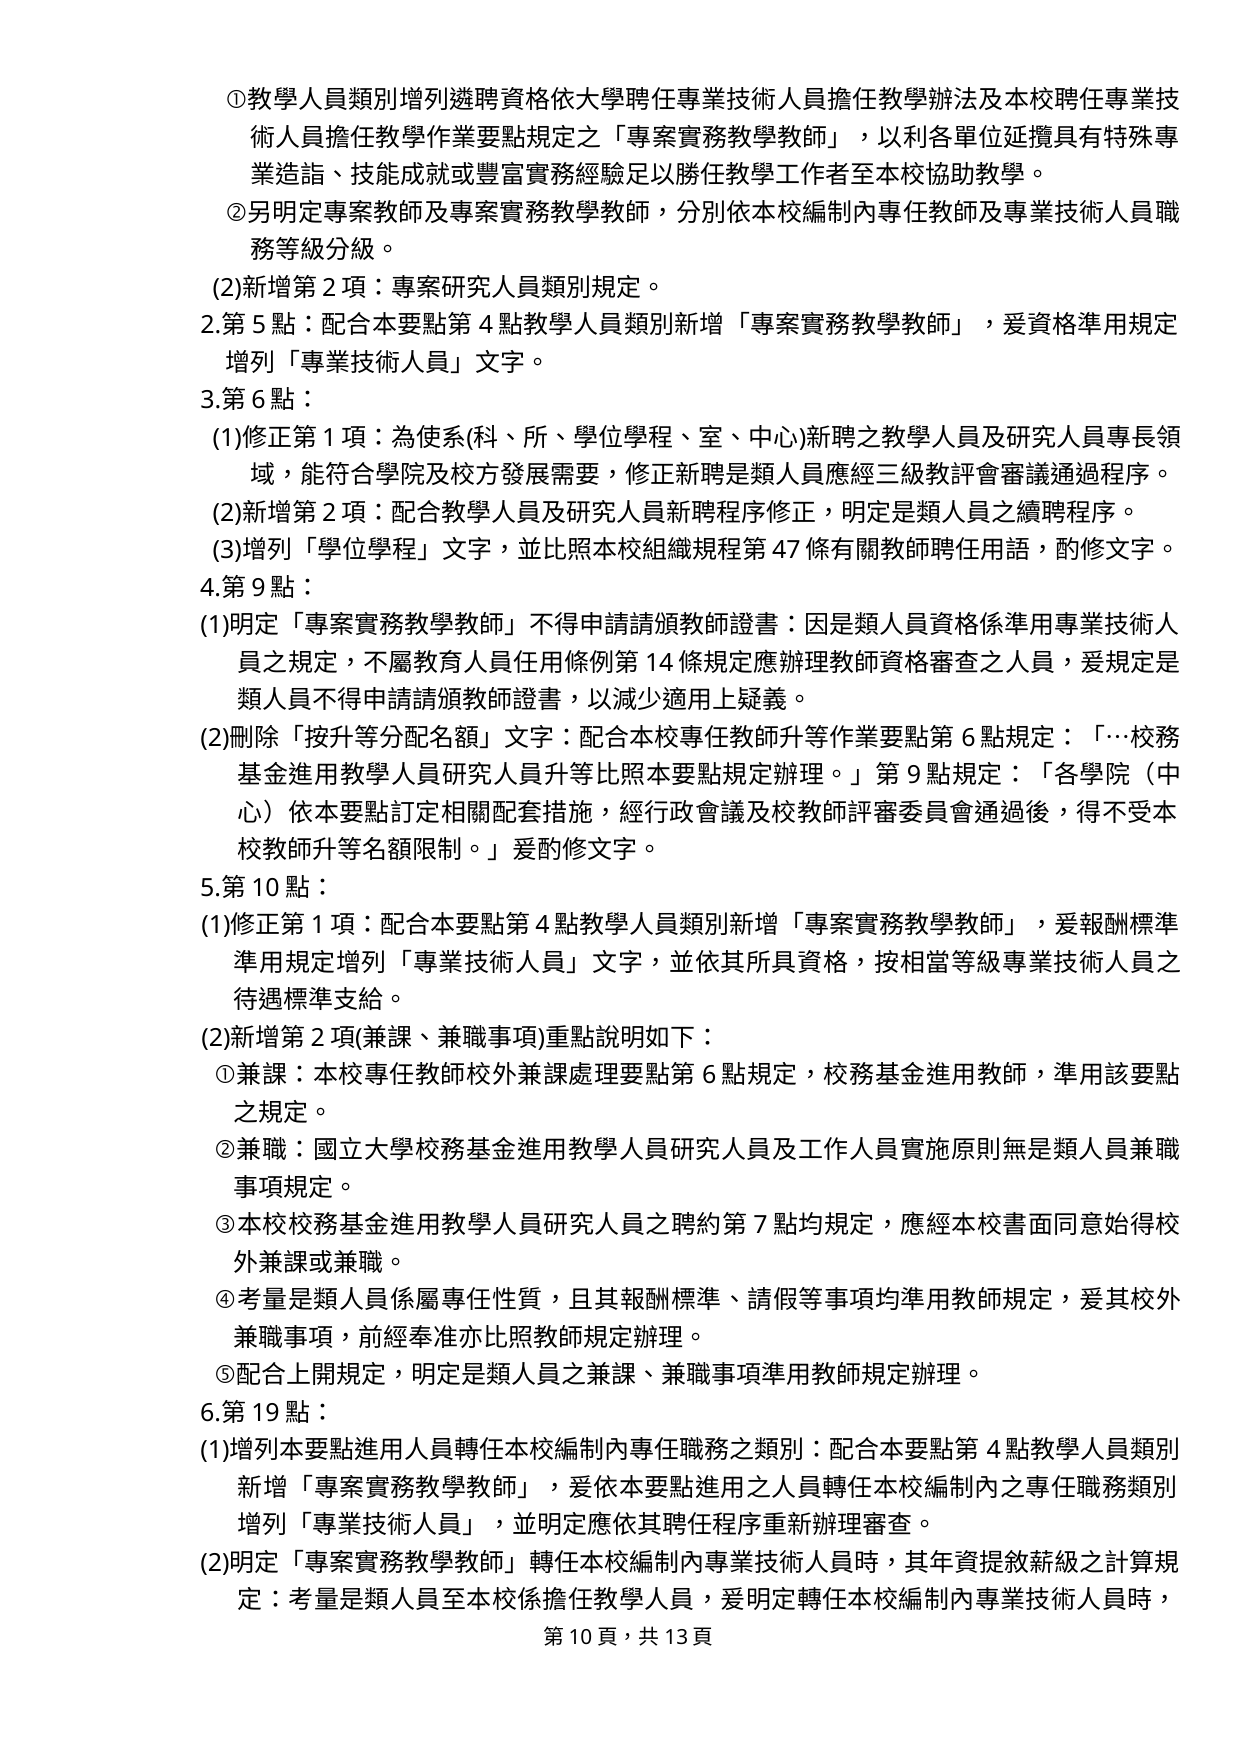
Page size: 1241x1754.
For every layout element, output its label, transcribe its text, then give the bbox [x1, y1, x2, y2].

text 配合上開規定，明定是類人員之兼課、兼職事項準用教師規定辦理。 [214, 1354, 1181, 1391]
text (2)刪除「按升等分配名額」文字：配合本校專任教師升等作業要點第6點規定：「…校務基金進用教學人員研究人員升等比照本要點規定辦理。」第9點規定：「各學院（中心）依本要點訂定相關配套措施，經行政會議及校教師評審委員會通過後，得不受本校教師升等名額限制。」爰酌修文字。 [200, 716, 1181, 866]
text (2)新增第2項：專案研究人員類別規定。 [75, 266, 1181, 304]
text 兼課：本校專任教師校外兼課處理要點第6點規定，校務基金進用教師，準用該要點之規定。 [214, 1054, 1181, 1129]
text (2)新增第2項：配合教學人員及研究人員新聘程序修正，明定是類人員之續聘程序。 [212, 491, 1181, 529]
text 教學人員類別增列遴聘資格依大學聘任專業技術人員擔任教學辦法及本校聘任專業技術人員擔任教學作業要點規定之「專案實務教學教師」，以利各單位延攬具有特殊專業造詣、技能成就或豐富實務經驗足以勝任教學工作者至本校協助教學。 [225, 79, 1181, 191]
text 另明定專案教師及專案實務教學教師，分別依本校編制內專任教師及專業技術人員職務等級分級。 [225, 191, 1181, 266]
list (1)增列本要點進用人員轉任本校編制內專任職務之類別：配合本要點第4點教學人員類別新增「專案實務教學教師」，爰依本要點進用之人員轉任本校編制內之專任職務類別增列「專業技術人員」，並明定應依其聘任程序重新辦理審查。 [200, 1429, 1181, 1541]
text 兼職：國立大學校務基金進用教學人員研究人員及工作人員實施原則無是類人員兼職事項規定。 [214, 1129, 1181, 1204]
text (1)修正第1項：為使系(科、所、學位學程、室、中心)新聘之教學人員及研究人員專長領域，能符合學院及校方發展需要，修正新聘是類人員應經三級教評會審議通過程序。 [212, 416, 1181, 491]
text 3.第6點： [200, 379, 1181, 416]
text (3)增列「學位學程」文字，並比照本校組織規程第47條有關教師聘任用語，酌修文字。 [212, 529, 1181, 566]
text (2)新增第2項(兼課、兼職事項)重點說明如下： [201, 1016, 1181, 1054]
text 5.第10點： [75, 866, 1181, 904]
text 2.第5點：配合本要點第4點教學人員類別新增「專案實務教學教師」，爰資格準用規定增列「專業技術人員」文字。 [200, 304, 1181, 379]
text 考量是類人員係屬專任性質，且其報酬標準、請假等事項均準用教師規定，爰其校外兼職事項，前經奉准亦比照教師規定辦理。 [214, 1279, 1181, 1354]
text 4.第9點： [75, 566, 1181, 604]
list 6.第19點： [75, 1391, 1181, 1429]
text 本校校務基金進用教學人員研究人員之聘約第7點均規定，應經本校書面同意始得校外兼課或兼職。 [214, 1204, 1181, 1279]
list (2)明定「專案實務教學教師」轉任本校編制內專業技術人員時，其年資提敘薪級之計算規定：考量是類人員至本校係擔任教學人員，爰明定轉任本校編制內專業技術人員時， [200, 1541, 1181, 1616]
text (1)修正第1項：配合本要點第4點教學人員類別新增「專案實務教學教師」，爰報酬標準準用規定增列「專業技術人員」文字，並依其所具資格，按相當等級專業技術人員之待遇標準支給。 [201, 904, 1181, 1016]
text (1)明定「專案實務教學教師」不得申請請頒教師證書：因是類人員資格係準用專業技術人員之規定，不屬教育人員任用條例第14條規定應辦理教師資格審查之人員，爰規定是類人員不得申請請頒教師證書，以減少適用上疑義。 [200, 604, 1181, 716]
